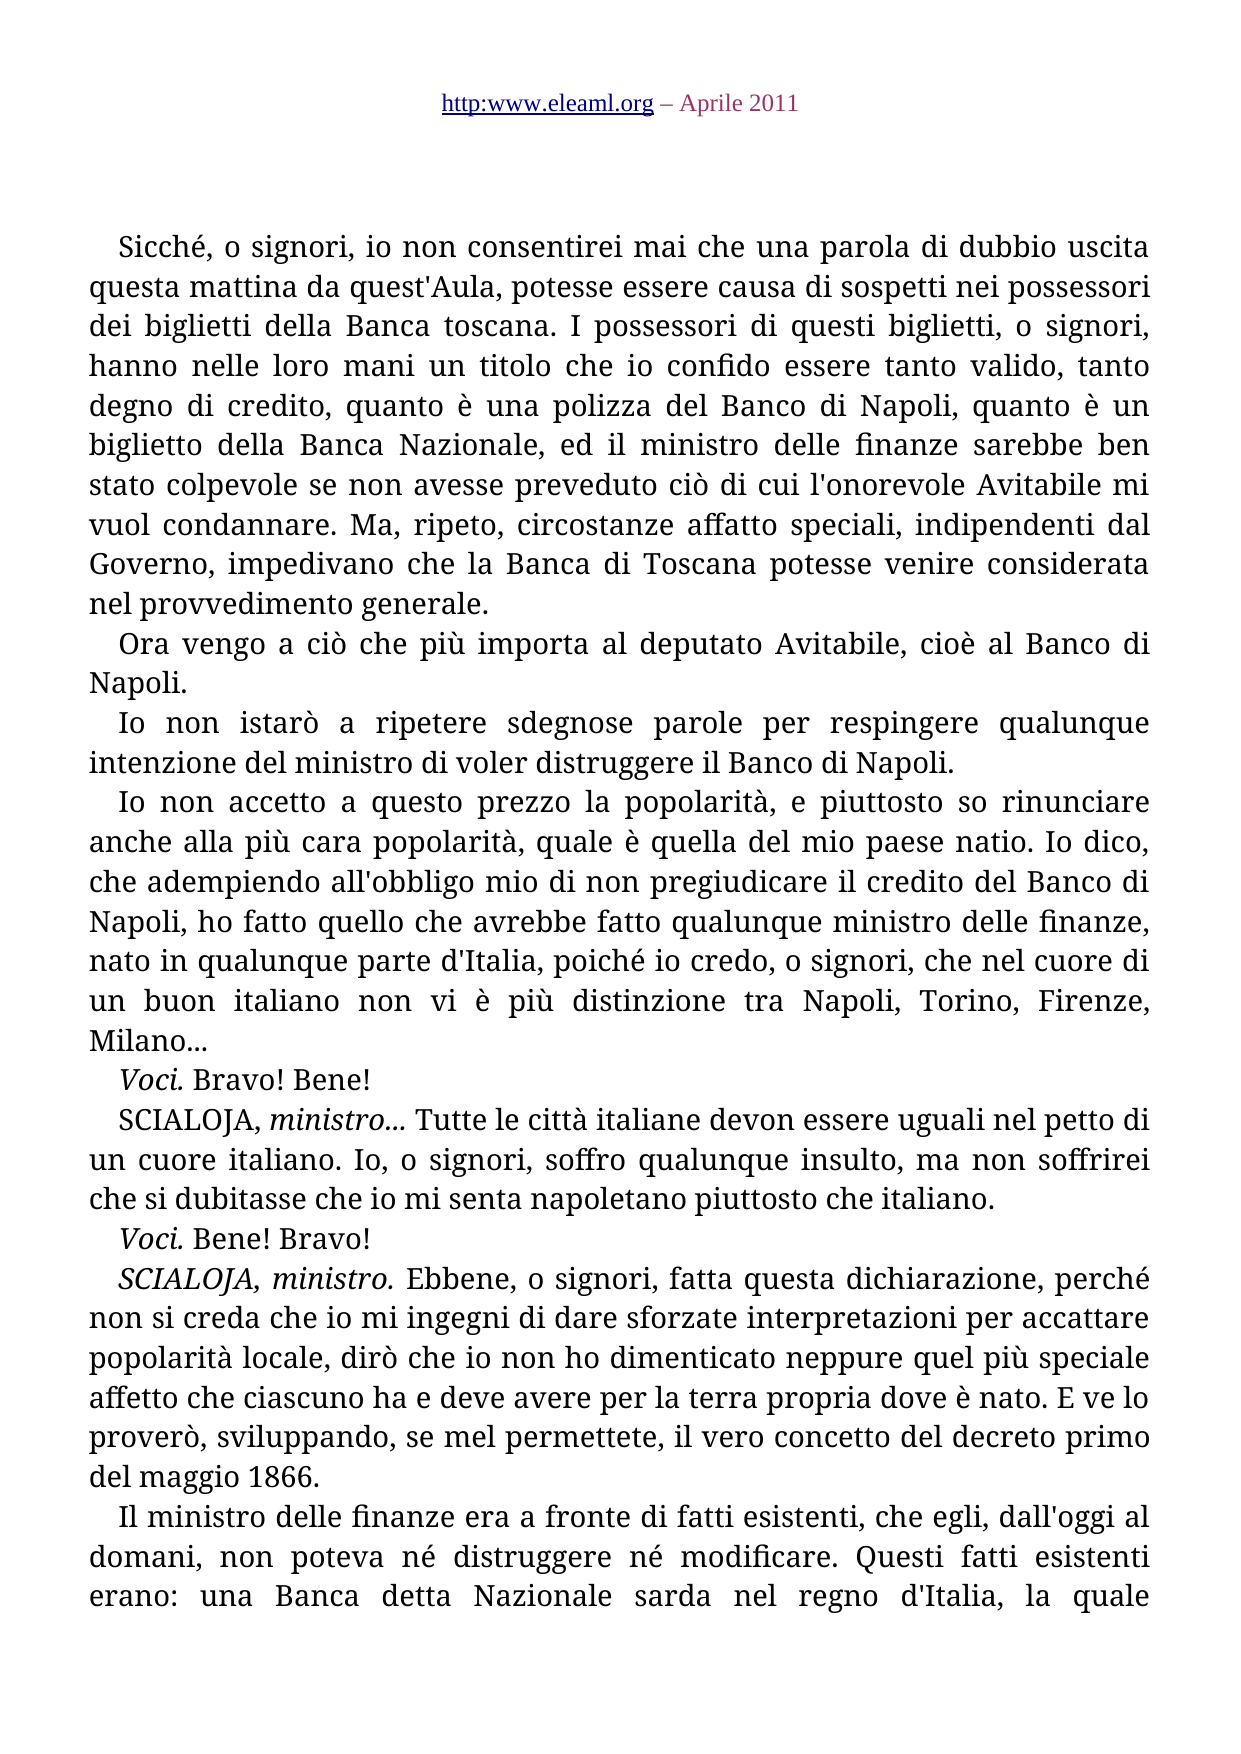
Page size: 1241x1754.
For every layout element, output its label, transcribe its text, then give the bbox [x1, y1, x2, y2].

text Voci. Bravo! Bene! [88, 1059, 1152, 1099]
text Ora vengo a ciò che più importa al deputato Avitabile, cioè al Banco di Napoli. [88, 623, 1152, 702]
text Il ministro delle finanze era a fronte di fatti esistenti, che egli, dall'oggi al domani, non poteva né distruggere né modificare. Questi fatti esistenti erano: una Banca detta Nazionale sarda nel regno d'Italia, la quale [88, 1496, 1152, 1615]
text SCIALOJA, ministro... Tutte le città italiane devon essere uguali nel petto di un cuore italiano. Io, o signori, soffro qualunque insulto, ma non soffrirei che si dubitasse che io mi senta napoletano piuttosto che italiano. [88, 1099, 1152, 1218]
text Sicché, o signori, io non consentirei mai che una parola di dubbio uscita questa mattina da quest'Aula, potesse essere causa di sospetti nei possessori dei biglietti della Banca toscana. I possessori di questi biglietti, o signori, hanno nelle loro mani un titolo che io confido essere tanto valido, tanto degno di credito, quanto è una polizza del Banco di Napoli, quanto è un biglietto della Banca Nazionale, ed il ministro delle finanze sarebbe ben stato colpevole se non avesse preveduto ciò di cui l'onorevole Avitabile mi vuol condannare. Ma, ripeto, circostanze affatto speciali, indipendenti dal Governo, impedivano che la Banca di Toscana potesse venire considerata nel provvedimento generale. [88, 226, 1152, 623]
text Io non accetto a questo prezzo la popolarità, e piuttosto so rinunciare anche alla più cara popolarità, quale è quella del mio paese natio. Io dico, che adempiendo all'obbligo mio di non pregiudicare il credito del Banco di Napoli, ho fatto quello che avrebbe fatto qualunque ministro delle finanze, nato in qualunque parte d'Italia, poiché io credo, o signori, che nel cuore di un buon italiano non vi è più distinzione tra Napoli, Torino, Firenze, Milano... [88, 782, 1152, 1059]
text Voci. Bene! Bravo! [88, 1218, 1152, 1258]
text Io non istarò a ripetere sdegnose parole per respingere qualunque intenzione del ministro di voler distruggere il Banco di Napoli. [88, 702, 1152, 782]
text SCIALOJA, ministro. Ebbene, o signori, fatta questa dichiarazione, perché non si creda che io mi ingegni di dare sforzate interpretazioni per accattare popolarità locale, dirò che io non ho dimenticato neppure quel più speciale affetto che ciascuno ha e deve avere per la terra propria dove è nato. E ve lo proverò, sviluppando, se mel permettete, il vero concetto del decreto primo del maggio 1866. [88, 1258, 1152, 1496]
